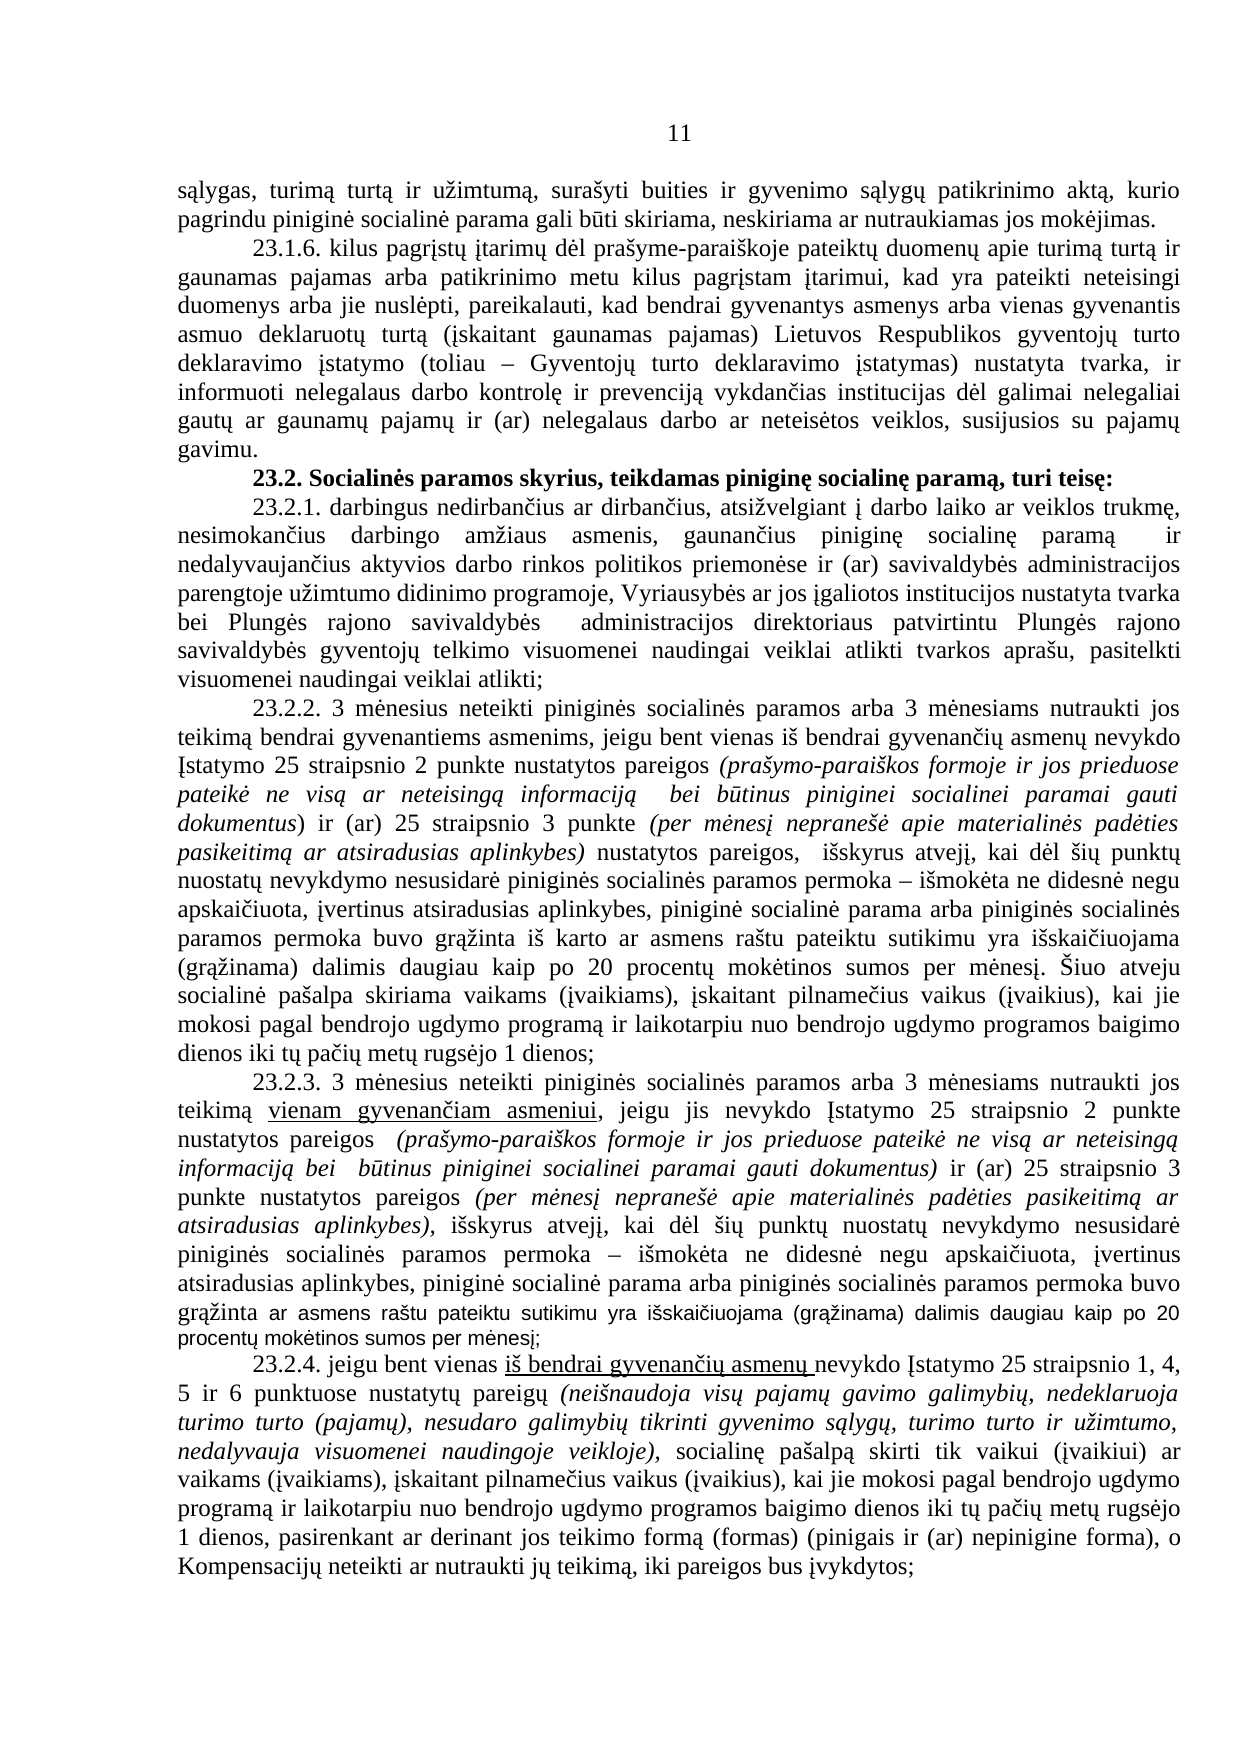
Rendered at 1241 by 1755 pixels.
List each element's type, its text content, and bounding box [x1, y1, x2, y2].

text 23.2.4. jeigu bent vienas iš bendrai gyvenančių asmenų nevykdo Įstatymo 25 straipsnio 1, 4, 5 ir 6 punktuose nustatytų pareigų (neišnaudoja visų pajamų gavimo galimybių, nedeklaruoja turimo turto (pajamų), nesudaro galimybių tikrinti gyvenimo sąlygų, turimo turto ir užimtumo, nedalyvauja visuomenei naudingoje veikloje), socialinę pašalpą skirti tik vaikui (įvaikiui) ar vaikams (įvaikiams), įskaitant pilnamečius vaikus (įvaikius), kai jie mokosi pagal bendrojo ugdymo programą ir laikotarpiu nuo bendrojo ugdymo programos baigimo dienos iki tų pačių metų rugsėjo 1 dienos, pasirenkant ar derinant jos teikimo formą (formas) (pinigais ir (ar) nepinigine forma), o Kompensacijų neteikti ar nutraukti jų teikimą, iki pareigos bus įvykdytos; [177, 1349, 1181, 1579]
text sąlygas, turimą turtą ir užimtumą, surašyti buities ir gyvenimo sąlygų patikrinimo aktą, kurio pagrindu piniginė socialinė parama gali būti skiriama, neskiriama ar nutraukiamas jos mokėjimas. [177, 176, 1181, 233]
text 23.2.3. 3 mėnesius neteikti piniginės socialinės paramos arba 3 mėnesiams nutraukti jos teikimą vienam gyvenančiam asmeniui, jeigu jis nevykdo Įstatymo 25 straipsnio 2 punkte nustatytos pareigos (prašymo-paraiškos formoje ir jos prieduose pateikė ne visą ar neteisingą informaciją bei būtinus piniginei socialinei paramai gauti dokumentus) ir (ar) 25 straipsnio 3 punkte nustatytos pareigos (per mėnesį nepranešė apie materialinės padėties pasikeitimą ar atsiradusias aplinkybes), išskyrus atvejį, kai dėl šių punktų nuostatų nevykdymo nesusidarė piniginės socialinės paramos permoka – išmokėta ne didesnė negu apskaičiuota, įvertinus atsiradusias aplinkybes, piniginė socialinė parama arba piniginės socialinės paramos permoka buvo grąžinta ar asmens raštu pateiktu sutikimu yra išskaičiuojama (grąžinama) dalimis daugiau kaip po 20 procentų mokėtinos sumos per mėnesį; [177, 1067, 1181, 1349]
text 23.1.6. kilus pagrįstų įtarimų dėl prašyme-paraiškoje pateiktų duomenų apie turimą turtą ir gaunamas pajamas arba patikrinimo metu kilus pagrįstam įtarimui, kad yra pateikti neteisingi duomenys arba jie nuslėpti, pareikalauti, kad bendrai gyvenantys asmenys arba vienas gyvenantis asmuo deklaruotų turtą (įskaitant gaunamas pajamas) Lietuvos Respublikos gyventojų turto deklaravimo įstatymo (toliau – Gyventojų turto deklaravimo įstatymas) nustatyta tvarka, ir informuoti nelegalaus darbo kontrolę ir prevenciją vykdančias institucijas dėl galimai nelegaliai gautų ar gaunamų pajamų ir (ar) nelegalaus darbo ar neteisėtos veiklos, susijusios su pajamų gavimu. [177, 233, 1181, 463]
text 23.2. Socialinės paramos skyrius, teikdamas piniginę socialinę paramą, turi teisę: [177, 463, 1181, 492]
text 23.2.1. darbingus nedirbančius ar dirbančius, atsižvelgiant į darbo laiko ar veiklos trukmę, nesimokančius darbingo amžiaus asmenis, gaunančius piniginę socialinę paramą ir nedalyvaujančius aktyvios darbo rinkos politikos priemonėse ir (ar) savivaldybės administracijos parengtoje užimtumo didinimo programoje, Vyriausybės ar jos įgaliotos institucijos nustatyta tvarka bei Plungės rajono savivaldybės administracijos direktoriaus patvirtintu Plungės rajono savivaldybės gyventojų telkimo visuomenei naudingai veiklai atlikti tvarkos aprašu, pasitelkti visuomenei naudingai veiklai atlikti; [177, 492, 1181, 693]
text 23.2.2. 3 mėnesius neteikti piniginės socialinės paramos arba 3 mėnesiams nutraukti jos teikimą bendrai gyvenantiems asmenims, jeigu bent vienas iš bendrai gyvenančių asmenų nevykdo Įstatymo 25 straipsnio 2 punkte nustatytos pareigos (prašymo-paraiškos formoje ir jos prieduose pateikė ne visą ar neteisingą informaciją bei būtinus piniginei socialinei paramai gauti dokumentus) ir (ar) 25 straipsnio 3 punkte (per mėnesį nepranešė apie materialinės padėties pasikeitimą ar atsiradusias aplinkybes) nustatytos pareigos, išskyrus atvejį, kai dėl šių punktų nuostatų nevykdymo nesusidarė piniginės socialinės paramos permoka – išmokėta ne didesnė negu apskaičiuota, įvertinus atsiradusias aplinkybes, piniginė socialinė parama arba piniginės socialinės paramos permoka buvo grąžinta iš karto ar asmens raštu pateiktu sutikimu yra išskaičiuojama (grąžinama) dalimis daugiau kaip po 20 procentų mokėtinos sumos per mėnesį. Šiuo atveju socialinė pašalpa skiriama vaikams (įvaikiams), įskaitant pilnamečius vaikus (įvaikius), kai jie mokosi pagal bendrojo ugdymo programą ir laikotarpiu nuo bendrojo ugdymo programos baigimo dienos iki tų pačių metų rugsėjo 1 dienos; [177, 693, 1181, 1067]
